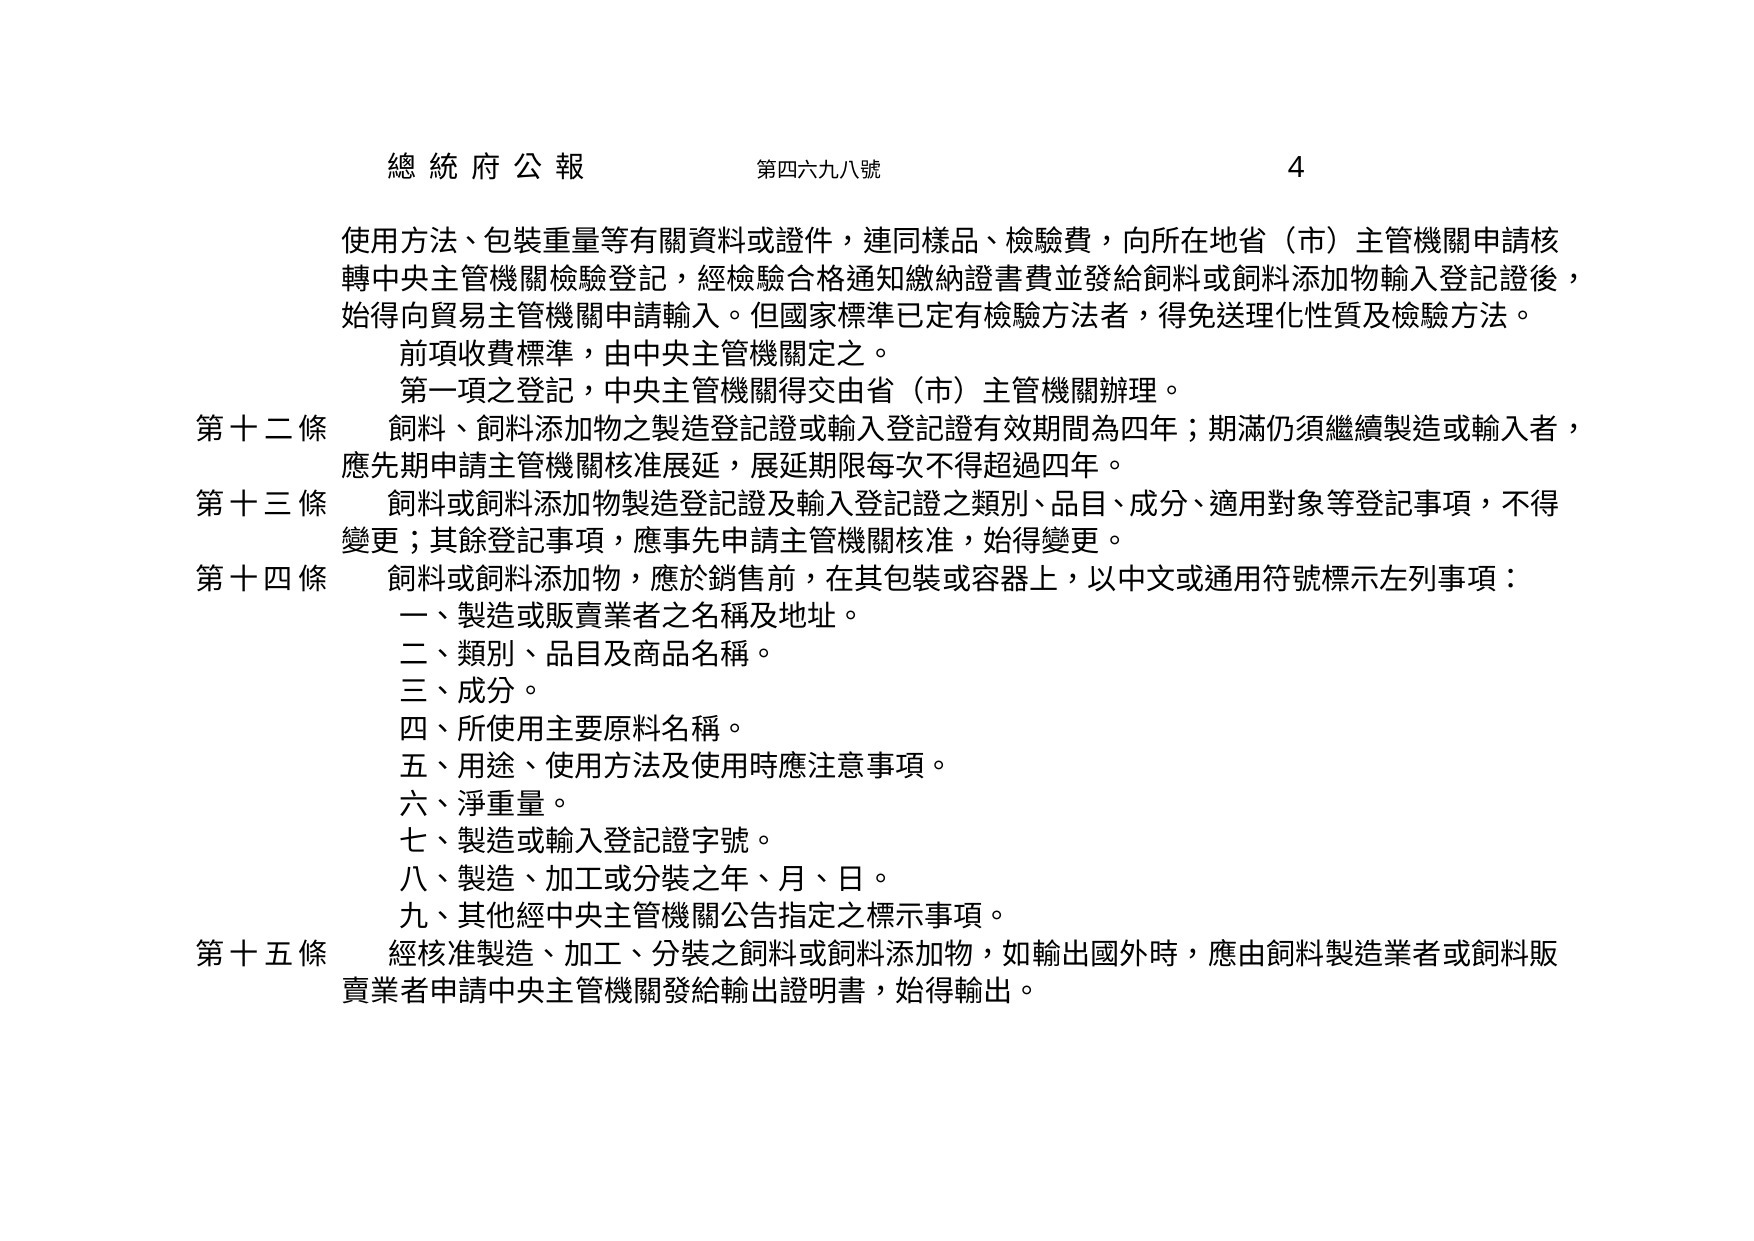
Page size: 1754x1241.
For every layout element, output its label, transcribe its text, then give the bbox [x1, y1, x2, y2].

text 第一項之登記，中央主管機關得交由省（市）主管機關辦理。 [341, 372, 1559, 409]
text 第十三條 飼料或飼料添加物製造登記證及輸入登記證之類別、品目、成分、適用對象等登記事項，不得變更；其餘登記事項，應事先申請主管機關核准，始得變更。 [195, 484, 1559, 559]
text 九、其他經中央主管機關公告指定之標示事項。 [399, 897, 1559, 934]
text 第十二條 飼料、飼料添加物之製造登記證或輸入登記證有效期間為四年；期滿仍須繼續製造或輸入者，應先期申請主管機關核准展延，展延期限每次不得超過四年。 [195, 409, 1559, 484]
text 八、製造、加工或分裝之年、月、日。 [399, 859, 1559, 897]
text 一、製造或販賣業者之名稱及地址。 [399, 597, 1559, 634]
text 第十四條 飼料或飼料添加物，應於銷售前，在其包裝或容器上，以中文或通用符號標示左列事項： [195, 559, 1559, 597]
text 五、用途、使用方法及使用時應注意事項。 [399, 747, 1559, 784]
text 前項收費標準，由中央主管機關定之。 [341, 334, 1559, 372]
text 三、成分。 [399, 672, 1559, 709]
text 六、淨重量。 [399, 784, 1559, 822]
text 七、製造或輸入登記證字號。 [399, 822, 1559, 859]
text 第十一條 輸入飼料或飼料添加物，應將其類別、品目、商品名稱、成分、理化性質、檢驗方法、適用對象、使用方法、包裝重量等有關資料或證件，連同樣品、檢驗費，向所在地省（市）主管機關申請核轉中央主管機關檢驗登記，經檢驗合格通知繳納證書費並發給飼料或飼料添加物輸入登記證後，始得向貿易主管機關申請輸入。但國家標準已定有檢驗方法者，得免送理化性質及檢驗方法。 [195, 222, 1559, 334]
text 第十五條 經核准製造、加工、分裝之飼料或飼料添加物，如輸出國外時，應由飼料製造業者或飼料販賣業者申請中央主管機關發給輸出證明書，始得輸出。 [195, 934, 1559, 1009]
text 二、類別、品目及商品名稱。 [399, 634, 1559, 672]
text 四、所使用主要原料名稱。 [399, 709, 1559, 747]
